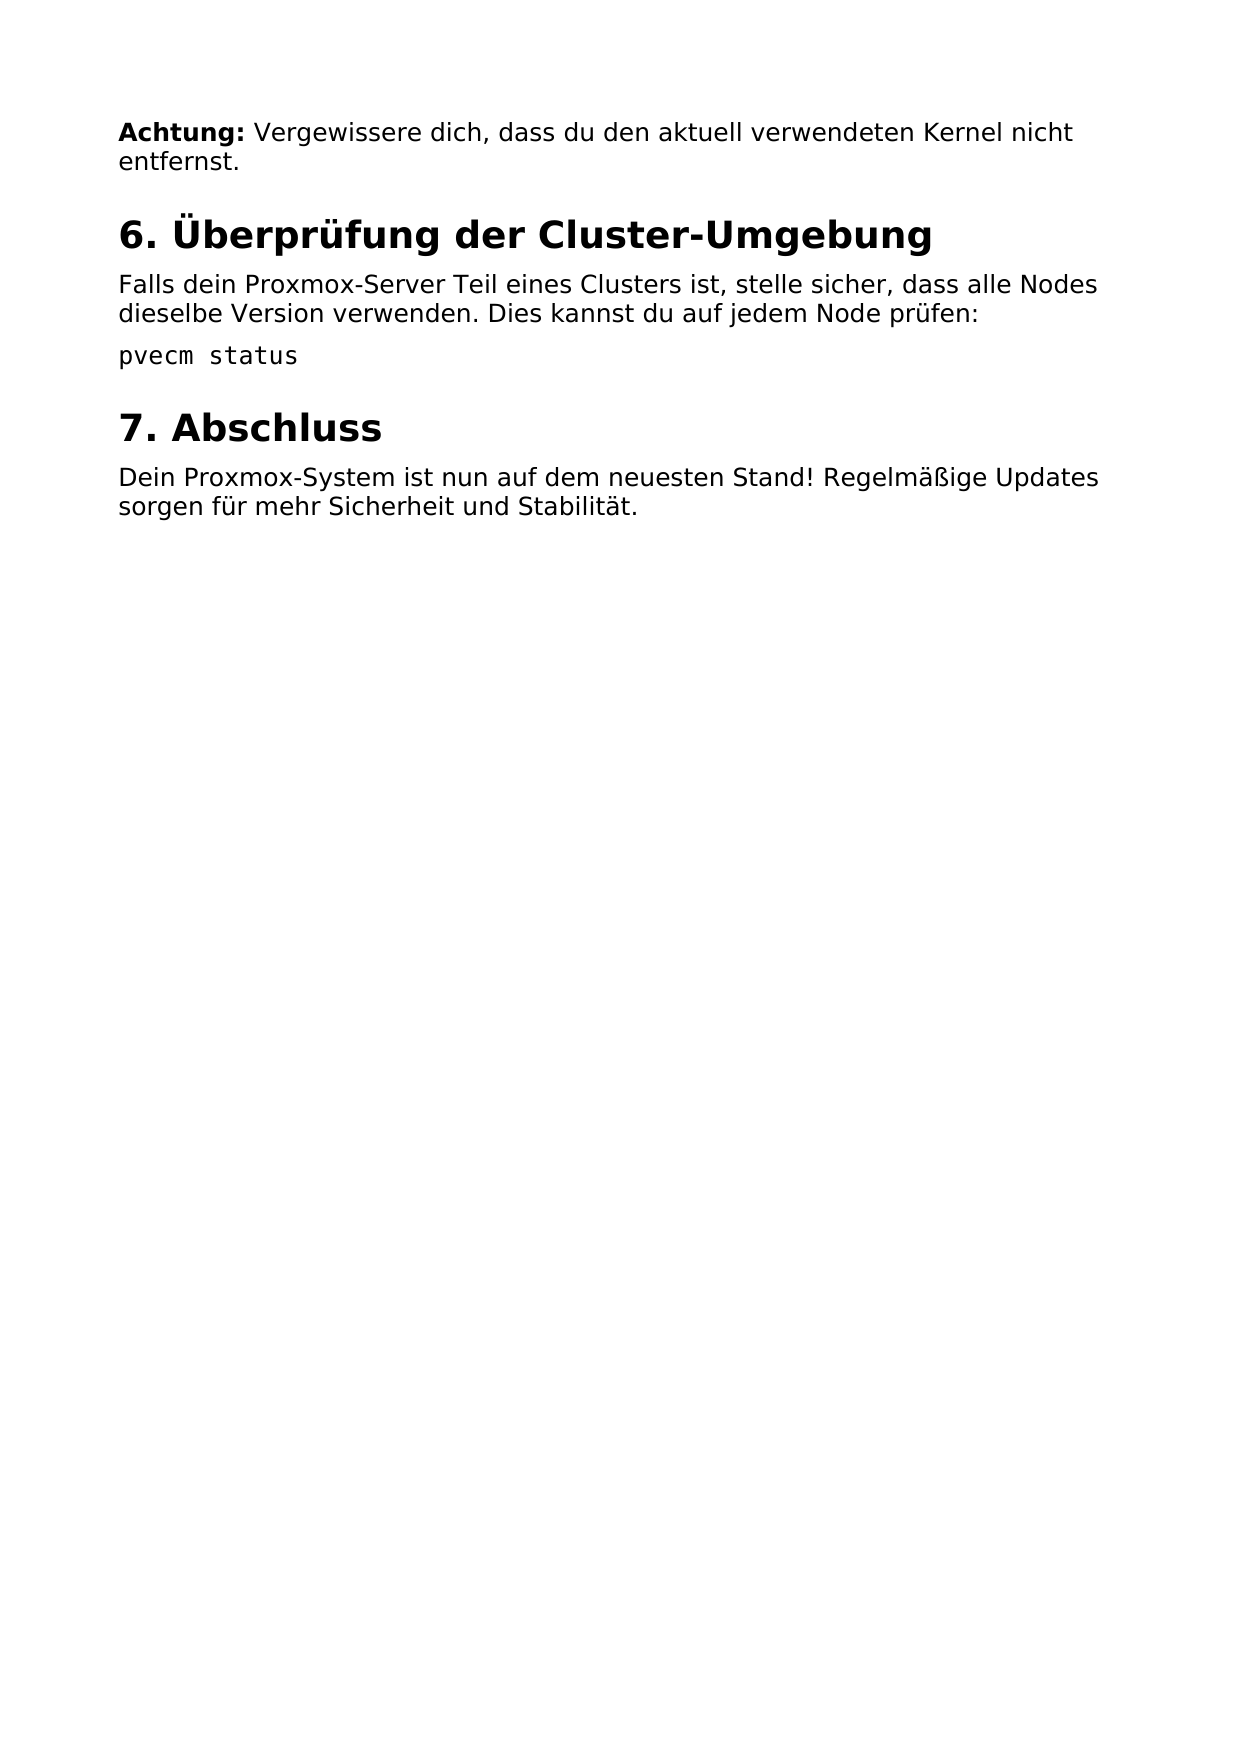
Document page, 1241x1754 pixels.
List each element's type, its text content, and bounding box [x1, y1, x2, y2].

text Falls dein Proxmox-Server Teil eines Clusters ist, stelle sicher, dass alle Nodes dieselbe Version verwenden. Dies kannst du auf jedem Node prüfen: [118, 270, 1122, 328]
text Dein Proxmox-System ist nun auf dem neuesten Stand! Regelmäßige Updates sorgen für mehr Sicherheit und Stabilität. [118, 463, 1122, 521]
subtitle 6. Überprüfung der Cluster-Umgebung [118, 214, 1122, 258]
text pvecm status [118, 341, 1122, 370]
subtitle 7. Abschluss [118, 407, 1122, 451]
text Achtung: Vergewissere dich, dass du den aktuell verwendeten Kernel nicht entfernst. [118, 118, 1122, 176]
